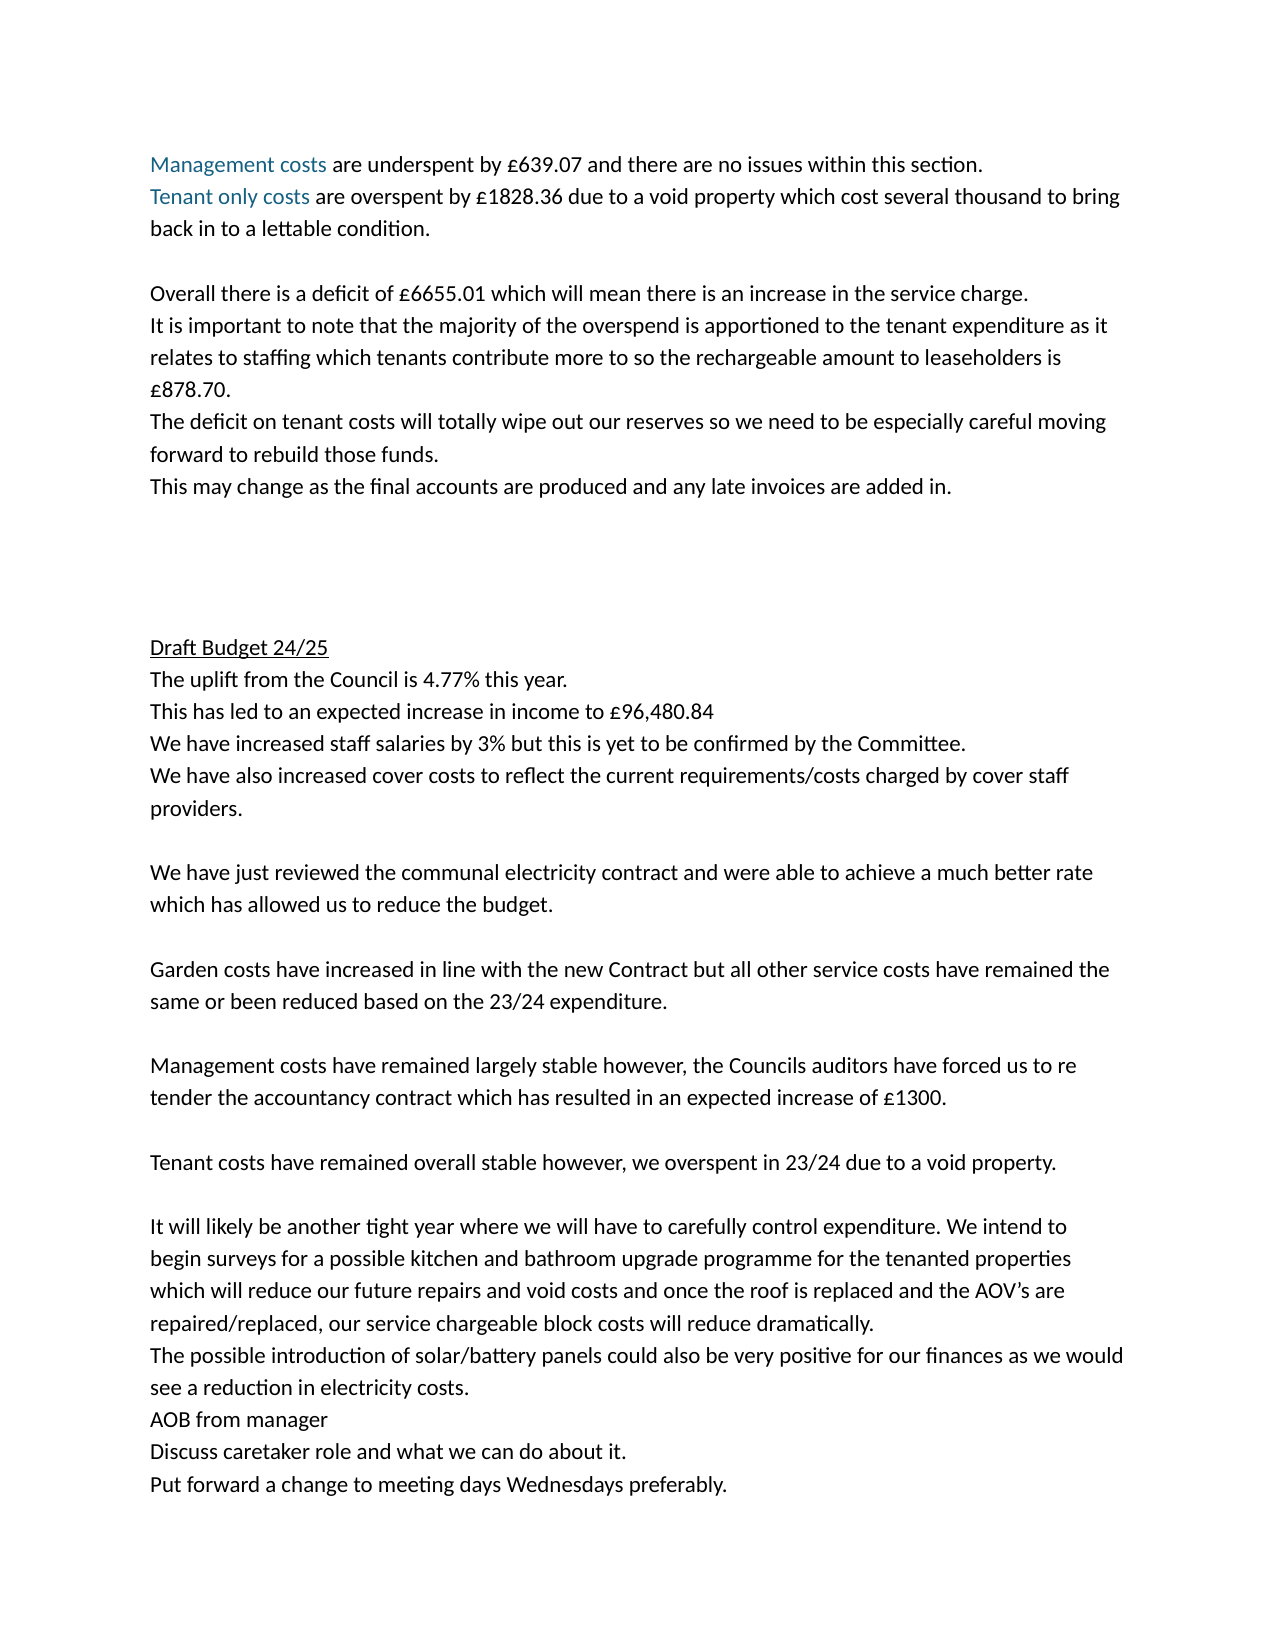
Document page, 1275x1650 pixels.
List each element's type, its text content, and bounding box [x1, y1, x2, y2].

text We have just reviewed the communal electricity contract and were able to achieve a much better rate which has allowed us to reduce the budget. [150, 858, 1125, 918]
text It will likely be another tight year where we will have to carefully control expenditure. We intend to begin surveys for a possible kitchen and bathroom upgrade programme for the tenanted properties which will reduce our future repairs and void costs and once the roof is replaced and the AOV’s are repaired/replaced, our service chargeable block costs will reduce dramatically. [150, 1212, 1125, 1337]
text AOB from manager [150, 1405, 1125, 1433]
text Garden costs have increased in line with the new Contract but all other service costs have remained the same or been reduced based on the 23/24 expenditure. [150, 955, 1125, 1015]
text The uplift from the Council is 4.77% this year. [150, 665, 1125, 693]
text We have increased staff salaries by 3% but this is yet to be confirmed by the Committee. [150, 729, 1125, 757]
text It is important to note that the majority of the overspend is apportioned to the tenant expenditure as it relates to staffing which tenants contribute more to so the rechargeable amount to leaseholders is £878.70. [150, 311, 1125, 403]
text Tenant only costs are overspent by £1828.36 due to a void property which cost several thousand to bring back in to a lettable condition. [150, 182, 1125, 242]
text Management costs have remained largely stable however, the Councils auditors have forced us to re tender the accountancy contract which has resulted in an expected increase of £1300. [150, 1051, 1125, 1111]
text The deficit on tenant costs will totally wipe out our reserves so we need to be especially careful moving forward to rebuild those funds. [150, 407, 1125, 468]
text This has led to an expected increase in income to £96,480.84 [150, 697, 1125, 725]
text Put forward a change to meeting days Wednesdays preferably. [150, 1470, 1125, 1498]
text The possible introduction of solar/battery panels could also be very positive for our finances as we would see a reduction in electricity costs. [150, 1341, 1125, 1401]
text Discuss caretaker role and what we can do about it. [150, 1437, 1125, 1466]
text Overall there is a deficit of £6655.01 which will mean there is an increase in the service charge. [150, 279, 1125, 307]
text Tenant costs have remained overall stable however, we overspent in 23/24 due to a void property. [150, 1148, 1125, 1176]
text Management costs are underspent by £639.07 and there are no issues within this section. [150, 150, 1125, 178]
text We have also increased cover costs to reflect the current requirements/costs charged by cover staff providers. [150, 762, 1125, 822]
text Draft Budget 24/25 [150, 633, 1125, 661]
text This may change as the final accounts are produced and any late invoices are added in. [150, 472, 1125, 500]
